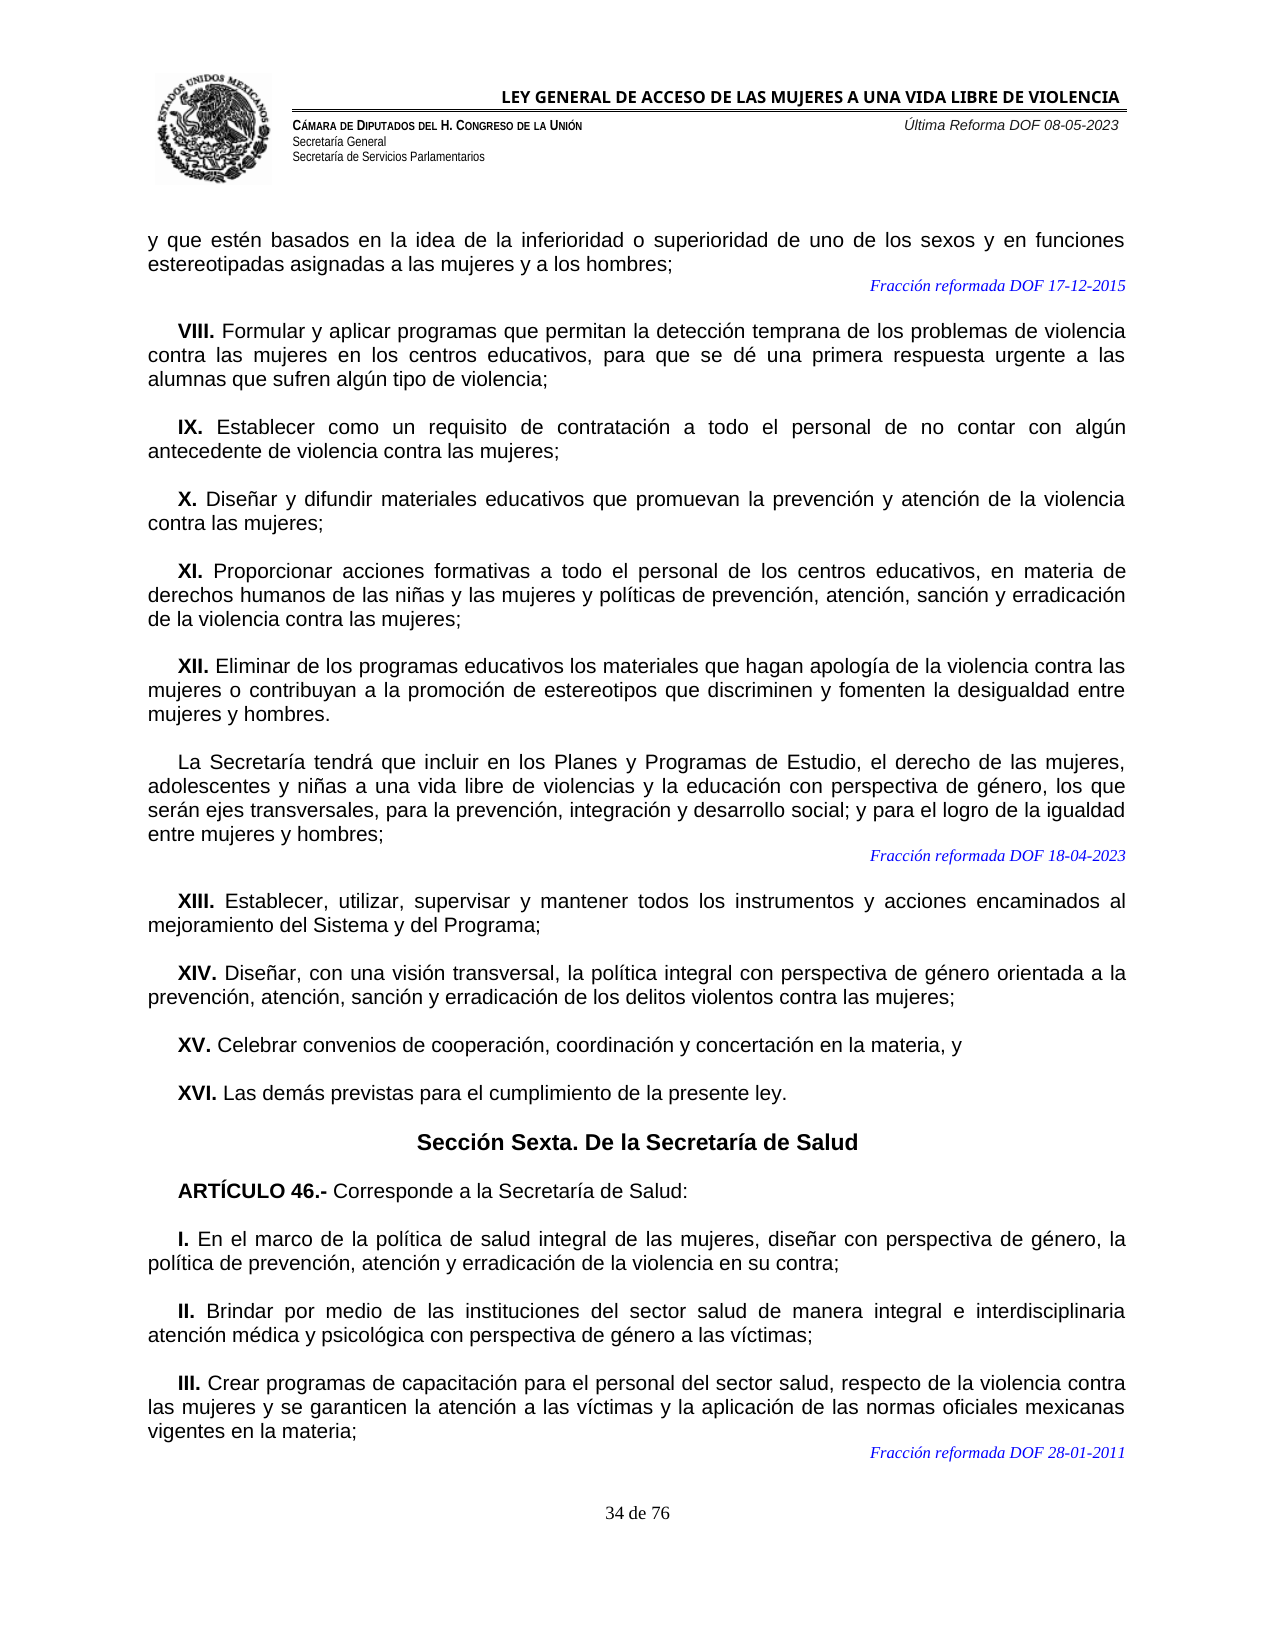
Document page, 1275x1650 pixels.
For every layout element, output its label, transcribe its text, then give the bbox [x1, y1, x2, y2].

text Sección Sexta. De la Secretaría de Salud [148, 1129, 1127, 1155]
text XII. Eliminar de los programas educativos los materiales que hagan apología de la violencia contra las mujeres o contribuyan a la promoción de estereotipos que discriminen y fomenten la desigualdad entre mujeres y hombres. [148, 654, 1127, 726]
text X. Diseñar y difundir materiales educativos que promuevan la prevención y atención de la violencia contra las mujeres; [148, 487, 1127, 534]
text Fracción reformada DOF 28-01-2011 [148, 1443, 1127, 1462]
text XI. Proporcionar acciones formativas a todo el personal de los centros educativos, en materia de derechos humanos de las niñas y las mujeres y políticas de prevención, atención, sanción y erradicación de la violencia contra las mujeres; [148, 558, 1127, 630]
text XIII. Establecer, utilizar, supervisar y mantener todos los instrumentos y acciones encaminados al mejoramiento del Sistema y del Programa; [148, 889, 1127, 937]
text XIV. Diseñar, con una visión transversal, la política integral con perspectiva de género orientada a la prevención, atención, sanción y erradicación de los delitos violentos contra las mujeres; [148, 961, 1127, 1009]
text I. En el marco de la política de salud integral de las mujeres, diseñar con perspectiva de género, la política de prevención, atención y erradicación de la violencia en su contra; [148, 1227, 1127, 1275]
text Fracción reformada DOF 17-12-2015 [148, 276, 1127, 295]
text y que estén basados en la idea de la inferioridad o superioridad de uno de los sexos y en funciones estereotipadas asignadas a las mujeres y a los hombres; [148, 228, 1127, 276]
text XVI. Las demás previstas para el cumplimiento de la presente ley. [148, 1081, 1127, 1105]
text II. Brindar por medio de las instituciones del sector salud de manera integral e interdisciplinaria atención médica y psicológica con perspectiva de género a las víctimas; [148, 1299, 1127, 1347]
text ARTÍCULO 46.- Corresponde a la Secretaría de Salud: [148, 1179, 1127, 1203]
text III. Crear programas de capacitación para el personal del sector salud, respecto de la violencia contra las mujeres y se garanticen la atención a las víctimas y la aplicación de las normas oficiales mexicanas vigentes en la materia; [148, 1371, 1127, 1443]
text Fracción reformada DOF 18-04-2023 [148, 846, 1127, 865]
text IX. Establecer como un requisito de contratación a todo el personal de no contar con algún antecedente de violencia contra las mujeres; [148, 415, 1127, 463]
text La Secretaría tendrá que incluir en los Planes y Programas de Estudio, el derecho de las mujeres, adolescentes y niñas a una vida libre de violencias y la educación con perspectiva de género, los que serán ejes transversales, para la prevención, integración y desarrollo social; y para el logro de la igualdad entre mujeres y hombres; [148, 750, 1127, 846]
text XV. Celebrar convenios de cooperación, coordinación y concertación en la materia, y [148, 1033, 1127, 1057]
text VIII. Formular y aplicar programas que permitan la detección temprana de los problemas de violencia contra las mujeres en los centros educativos, para que se dé una primera respuesta urgente a las alumnas que sufren algún tipo de violencia; [148, 319, 1127, 391]
